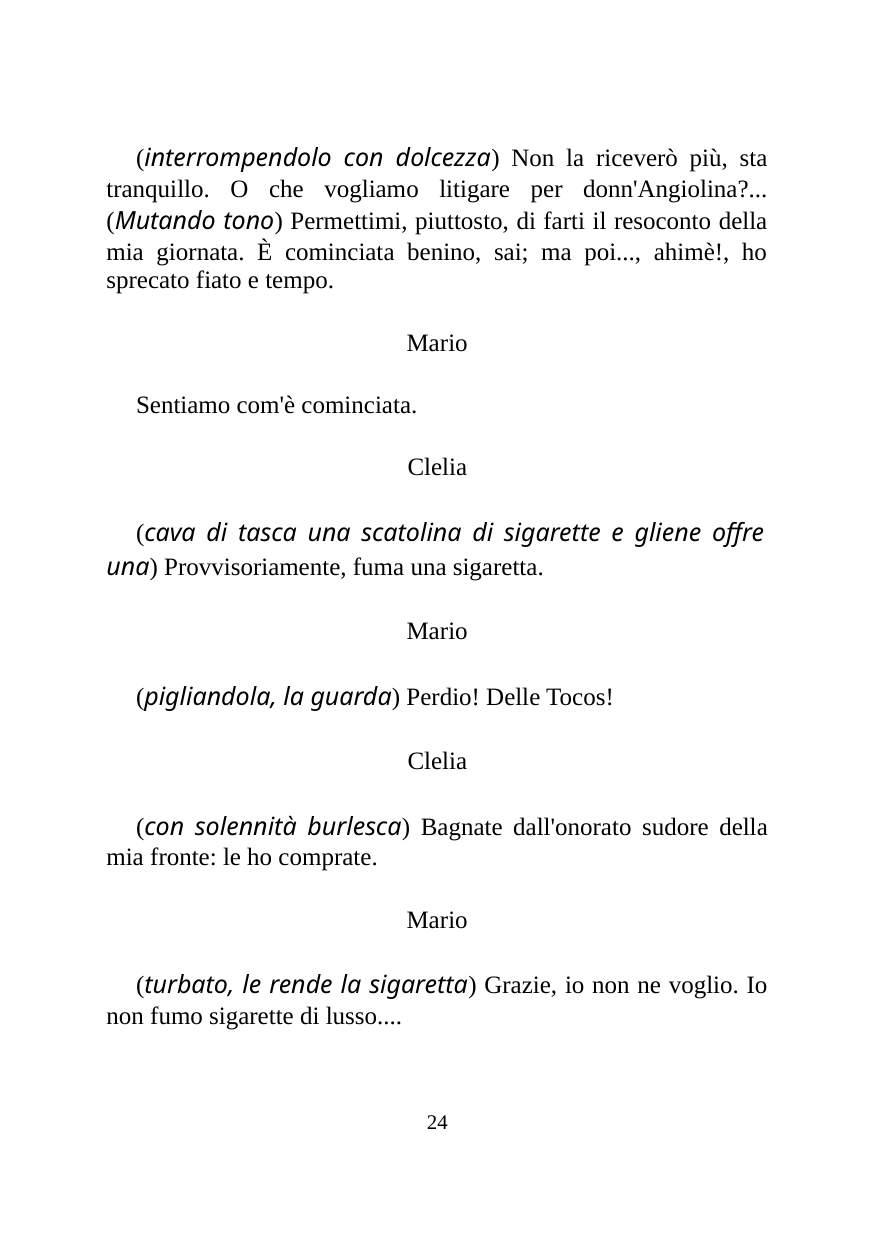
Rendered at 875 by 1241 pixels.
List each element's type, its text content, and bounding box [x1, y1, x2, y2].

text Mario [106, 616, 768, 645]
text Mario [106, 328, 768, 356]
text (pigliandola, la guarda) Perdio! Delle Tocos! [106, 678, 768, 713]
text (con solennità burlesca) Bagnate dall'onorato sudore della mia fronte: le ho comprate. [106, 808, 768, 871]
text Mario [106, 905, 768, 933]
text (turbato, le rende la sigaretta) Grazie, io non ne voglio. Io non fumo sigarette di lusso.... [106, 967, 768, 1030]
text Sentiamo com'è cominciata. [106, 390, 768, 419]
text (cava di tasca una scatolina di sigarette e gliene offre una) Provvisoriamente, fuma una sigaretta. [106, 514, 768, 583]
text Clelia [106, 452, 768, 481]
text Clelia [106, 746, 768, 775]
text (interrompendolo con dolcezza) Non la riceverò più, sta tranquillo. O che vogliamo litigare per donn'Angiolina?... (Mutando tono) Permettimi, piuttosto, di farti il resoconto della mia giornata. È cominciata benino, sai; ma poi..., ahimè!, ho sprecato fiato e tempo. [106, 140, 768, 294]
